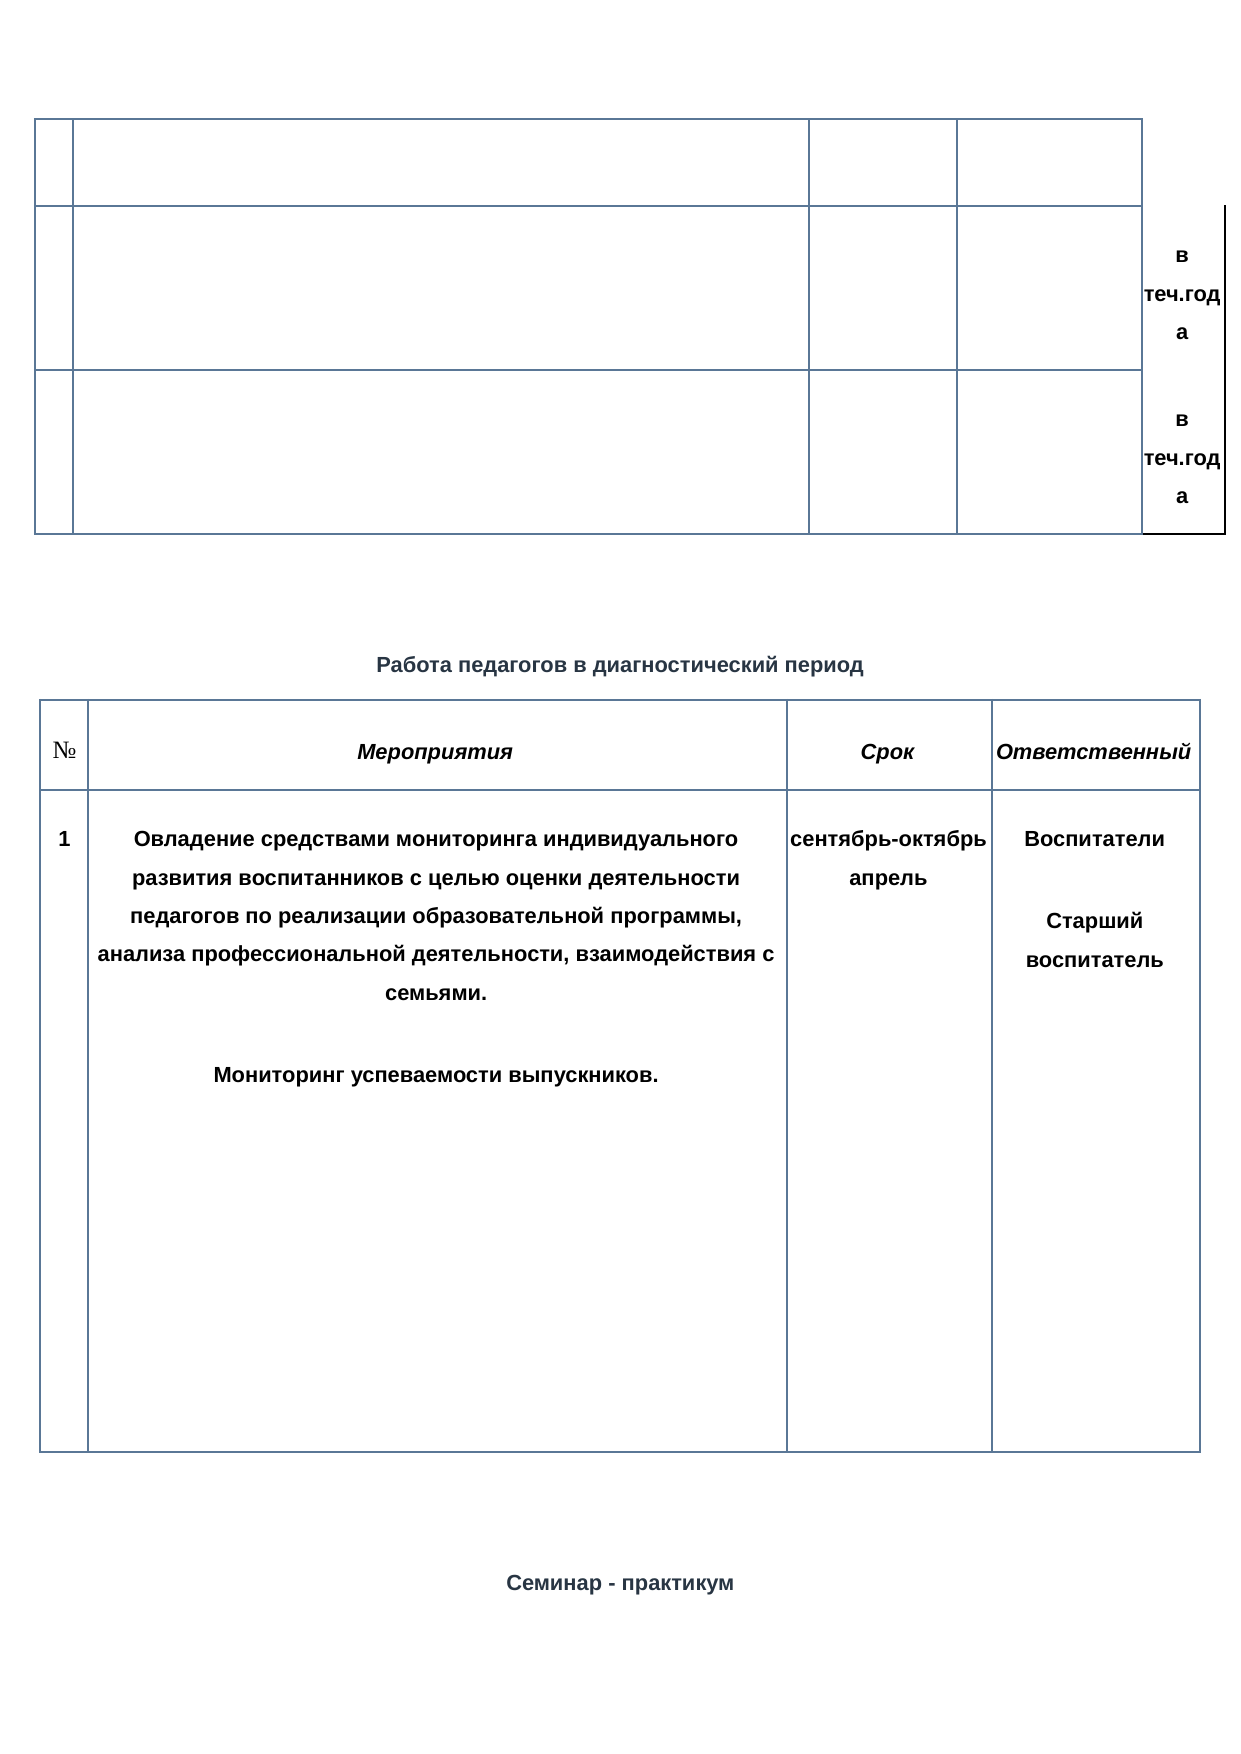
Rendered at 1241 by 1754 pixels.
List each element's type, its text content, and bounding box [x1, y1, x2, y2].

table_cell в теч.года [1143, 205, 1224, 369]
table_cell [958, 207, 1141, 369]
table_cell [810, 120, 956, 205]
table_cell 1 [41, 791, 87, 1451]
table_cell в теч.года [1143, 369, 1224, 533]
table_cell сентябрь-октябрь апрель [788, 791, 991, 1451]
table_cell Овладение средствами мониторинга индивидуального развития воспитанников с целью оценки деятельности педагогов по реализации образовательной программы, анализа профессиональной деятельности, взаимодействия с семьями. Мониторинг успеваемости выпускников. [89, 791, 786, 1451]
table_cell [958, 371, 1141, 533]
table_header № [41, 701, 87, 789]
text Работа педагогов в диагностический период [118, 639, 1122, 677]
table_cell Воспитатели Старший воспитатель [993, 791, 1199, 1451]
table_header Срок [788, 701, 991, 789]
table_cell [36, 120, 72, 205]
table_cell [958, 120, 1141, 205]
table_cell [1143, 118, 1225, 205]
text Семинар - практикум [118, 1557, 1122, 1595]
table_cell [74, 120, 808, 205]
table_header Ответственный [993, 701, 1199, 789]
table_cell [74, 207, 808, 369]
table_cell [74, 371, 808, 533]
table_cell [36, 207, 72, 369]
table_cell [36, 371, 72, 533]
table_header Мероприятия [89, 701, 786, 789]
table_cell [810, 207, 956, 369]
table_cell [810, 371, 956, 533]
